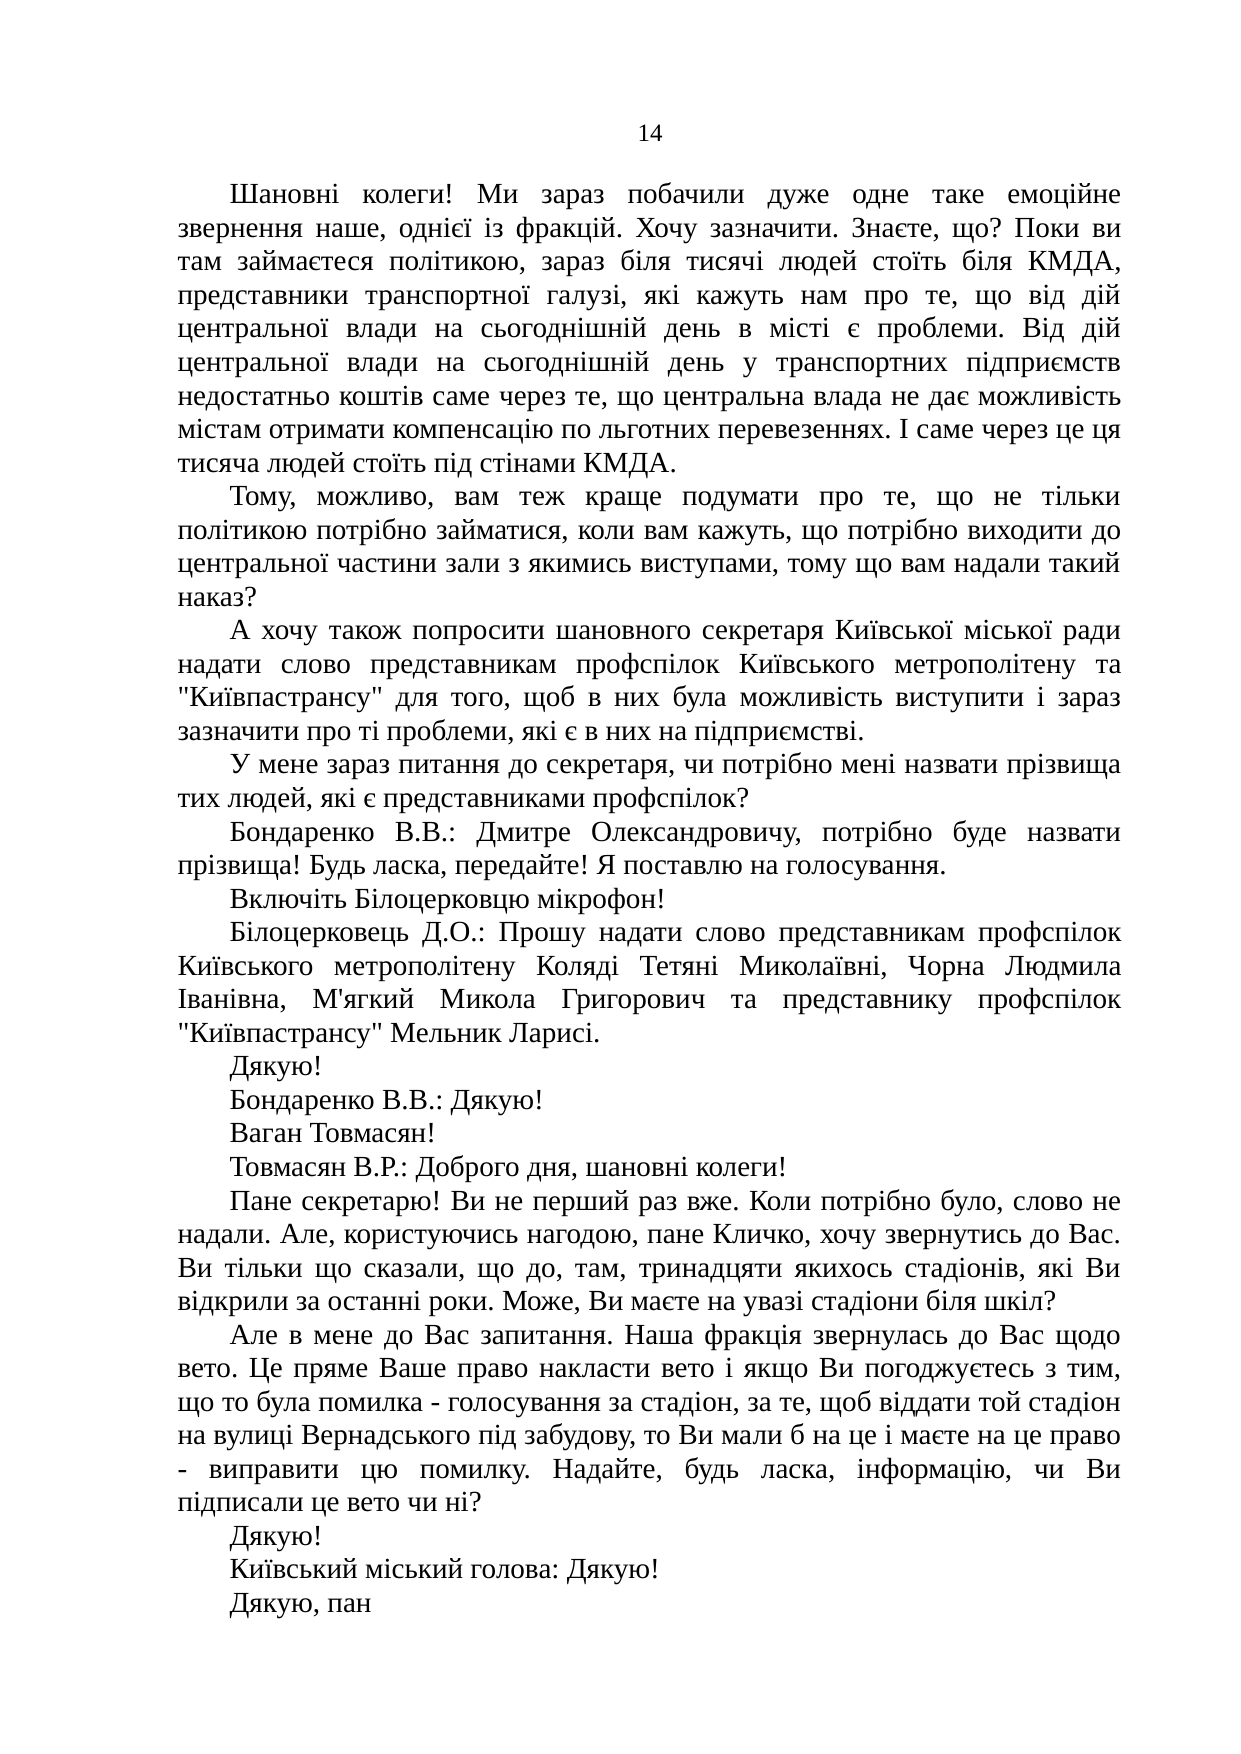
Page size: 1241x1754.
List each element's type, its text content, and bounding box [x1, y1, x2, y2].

text Пане секретарю! Ви не перший раз вже. Коли потрібно було, слово не надали. Але, користуючись нагодою, пане Кличко, хочу звернутись до Вас. Ви тільки що сказали, що до, там, тринадцяти якихось стадіонів, які Ви відкрили за останні роки. Може, Ви маєте на увазі стадіони біля шкіл? [177, 1183, 1122, 1317]
text Білоцерковець Д.О.: Прошу надати слово представникам профспілок Київського метрополітену Коляді Тетяні Миколаївні, Чорна Людмила Іванівна, М'ягкий Микола Григорович та представнику профспілок "Київпастрансу" Мельник Ларисі. [177, 914, 1122, 1048]
text Включіть Білоцерковцю мікрофон! [177, 881, 1122, 914]
text Тому, можливо, вам теж краще подумати про те, що не тільки політикою потрібно займатися, коли вам кажуть, що потрібно виходити до центральної частини зали з якимись виступами, тому що вам надали такий наказ? [177, 478, 1122, 612]
text Ваган Товмасян! [177, 1116, 1122, 1149]
text Бондаренко В.В.: Дякую! [177, 1082, 1122, 1116]
text Дякую! [177, 1518, 1122, 1552]
text Товмасян В.Р.: Доброго дня, шановні колеги! [177, 1149, 1122, 1183]
text Дякую! [177, 1048, 1122, 1082]
text Київський міський голова: Дякую! [177, 1552, 1122, 1585]
text Але в мене до Вас запитання. Наша фракція звернулась до Вас щодо вето. Це пряме Ваше право накласти вето і якщо Ви погоджуєтесь з тим, що то була помилка - голосування за стадіон, за те, щоб віддати той стадіон на вулиці Вернадського під забудову, то Ви мали б на це і маєте на це право - виправити цю помилку. Надайте, будь ласка, інформацію, чи Ви підписали це вето чи ні? [177, 1317, 1122, 1518]
text У мене зараз питання до секретаря, чи потрібно мені назвати прізвища тих людей, які є представниками профспілок? [177, 747, 1122, 814]
text Дякую, пан [177, 1585, 1122, 1619]
text А хочу також попросити шановного секретаря Київської міської ради надати слово представникам профспілок Київського метрополітену та "Київпастрансу" для того, щоб в них була можливість виступити і зараз зазначити про ті проблеми, які є в них на підприємстві. [177, 612, 1122, 747]
text Бондаренко В.В.: Дмитре Олександровичу, потрібно буде назвати прізвища! Будь ласка, передайте! Я поставлю на голосування. [177, 814, 1122, 881]
text Шановні колеги! Ми зараз побачили дуже одне таке емоційне звернення наше, однієї із фракцій. Хочу зазначити. Знаєте, що? Поки ви там займаєтеся політикою, зараз біля тисячі людей стоїть біля КМДА, представники транспортної галузі, які кажуть нам про те, що від дій центральної влади на сьогоднішній день в місті є проблеми. Від дій центральної влади на сьогоднішній день у транспортних підприємств недостатньо коштів саме через те, що центральна влада не дає можливість містам отримати компенсацію по льготних перевезеннях. І саме через це ця тисяча людей стоїть під стінами КМДА. [177, 176, 1122, 478]
